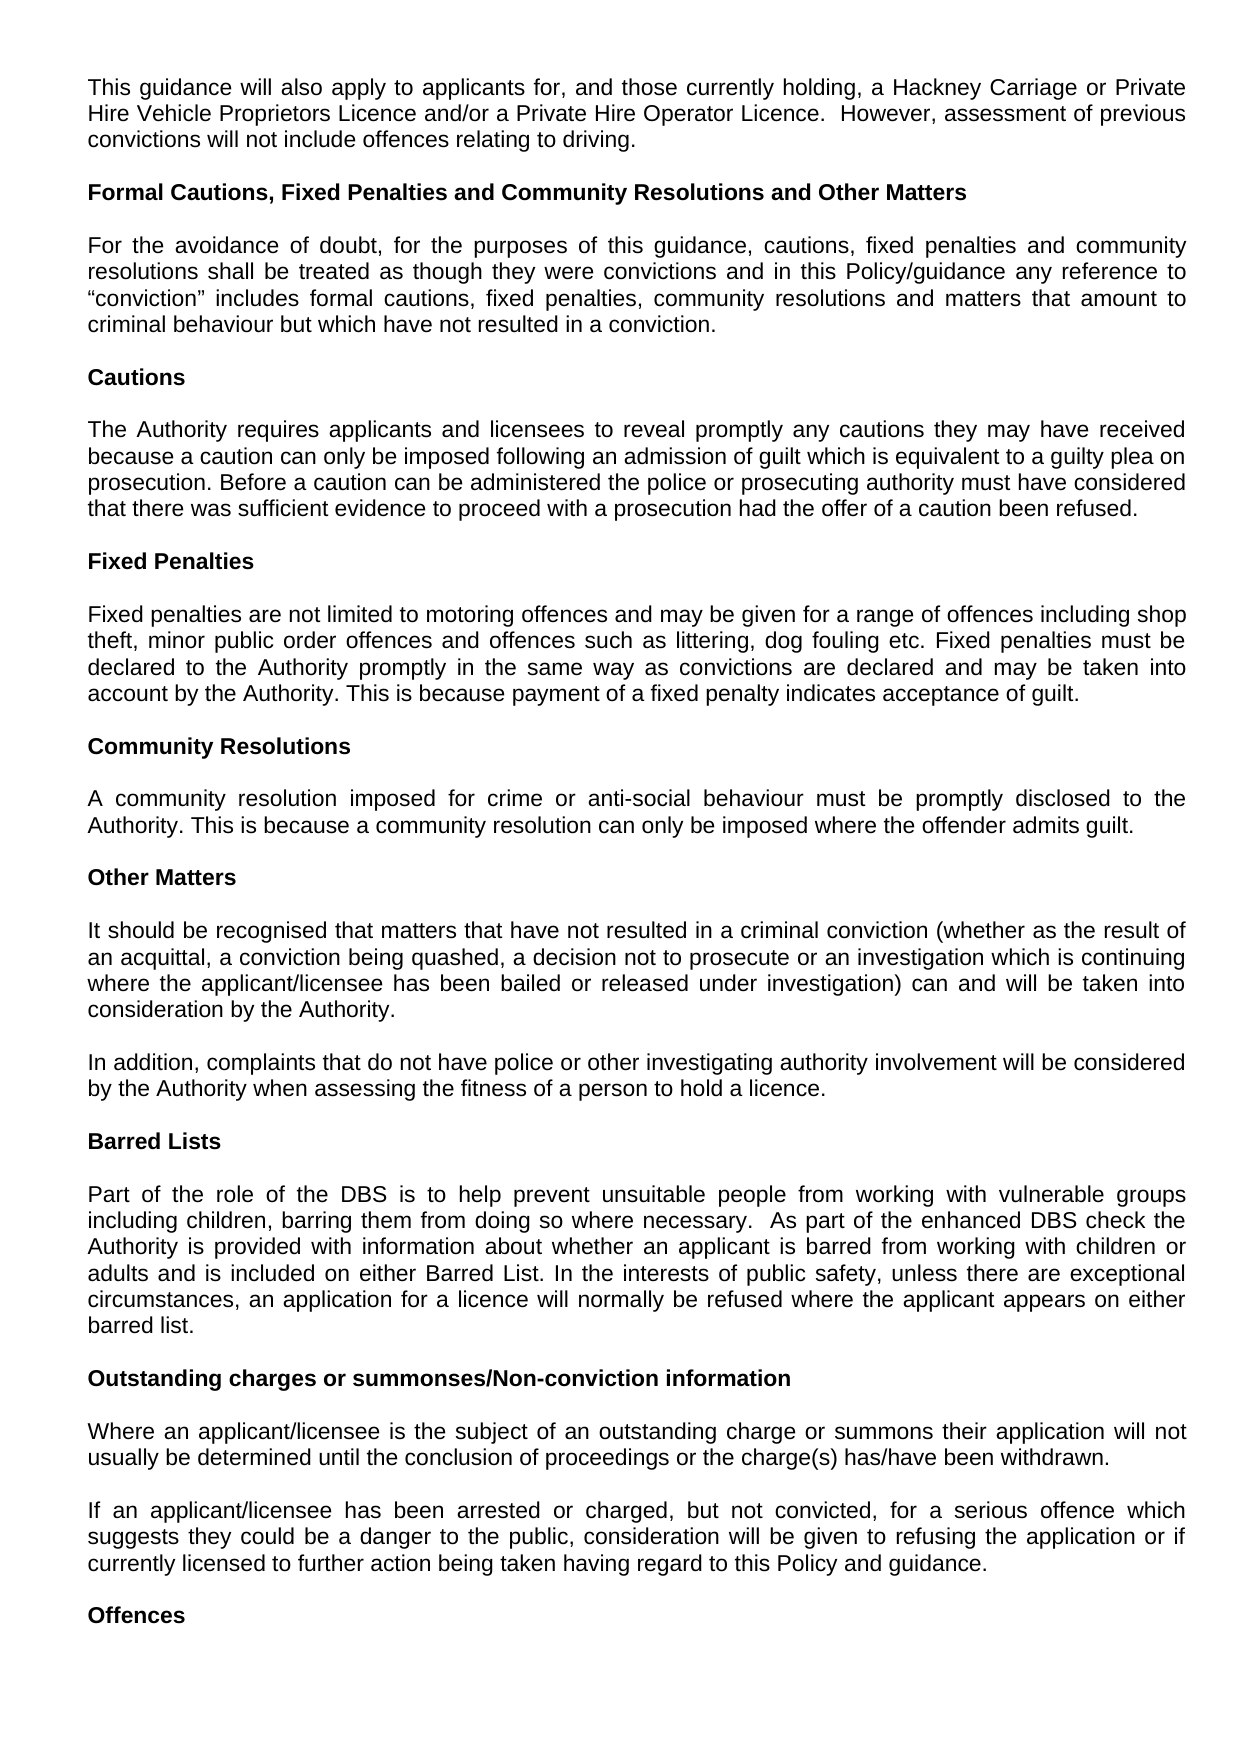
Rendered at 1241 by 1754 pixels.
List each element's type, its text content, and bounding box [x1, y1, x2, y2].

table_cell This guidance will also apply to applicants for, and those currently holding, a Hackney Carriage or Private Hire Vehicle Proprietors Licence and/or a Private Hire Operator Licence. However, assessment of previous convictions will not include offences relating to driving. Formal Cautions, Fixed Penalties and Community Resolutions and Other Matters For the avoidance of doubt, for the purposes of this guidance, cautions, fixed penalties and community resolutions shall be treated as though they were convictions and in this Policy/guidance any reference to “conviction” includes formal cautions, fixed penalties, community resolutions and matters that amount to criminal behaviour but which have not resulted in a conviction. Cautions The Authority requires applicants and licensees to reveal promptly any cautions they may have received because a caution can only be imposed following an admission of guilt which is equivalent to a guilty plea on prosecution. Before a caution can be administered the police or prosecuting authority must have considered that there was sufficient evidence to proceed with a prosecution had the offer of a caution been refused. Fixed Penalties Fixed penalties are not limited to motoring offences and may be given for a range of offences including shop theft, minor public order offences and offences such as littering, dog fouling etc. Fixed penalties must be declared to the Authority promptly in the same way as convictions are declared and may be taken into account by the Authority. This is because payment of a fixed penalty indicates acceptance of guilt. Community Resolutions A community resolution imposed for crime or anti-social behaviour must be promptly disclosed to the Authority. This is because a community resolution can only be imposed where the offender admits guilt. Other Matters It should be recognised that matters that have not resulted in a criminal conviction (whether as the result of an acquittal, a conviction being quashed, a decision not to prosecute or an investigation which is continuing where the applicant/licensee has been bailed or released under investigation) can and will be taken into consideration by the Authority. In addition, complaints that do not have police or other investigating authority involvement will be considered by the Authority when assessing the fitness of a person to hold a licence. Barred Lists Part of the role of the DBS is to help prevent unsuitable people from working with vulnerable groups including children, barring them from doing so where necessary. As part of the enhanced DBS check the Authority is provided with information about whether an applicant is barred from working with children or adults and is included on either Barred List. In the interests of public safety, unless there are exceptional circumstances, an application for a licence will normally be refused where the applicant appears on either barred list. Outstanding charges or summonses/Non-conviction information Where an applicant/licensee is the subject of an outstanding charge or summons their application will not usually be determined until the conclusion of proceedings or the charge(s) has/have been withdrawn. If an applicant/licensee has been arrested or charged, but not convicted, for a serious offence which suggests they could be a danger to the public, consideration will be given to refusing the application or if currently licensed to further action being taken having regard to this Policy and guidance. Offences [76, 74, 1198, 1629]
